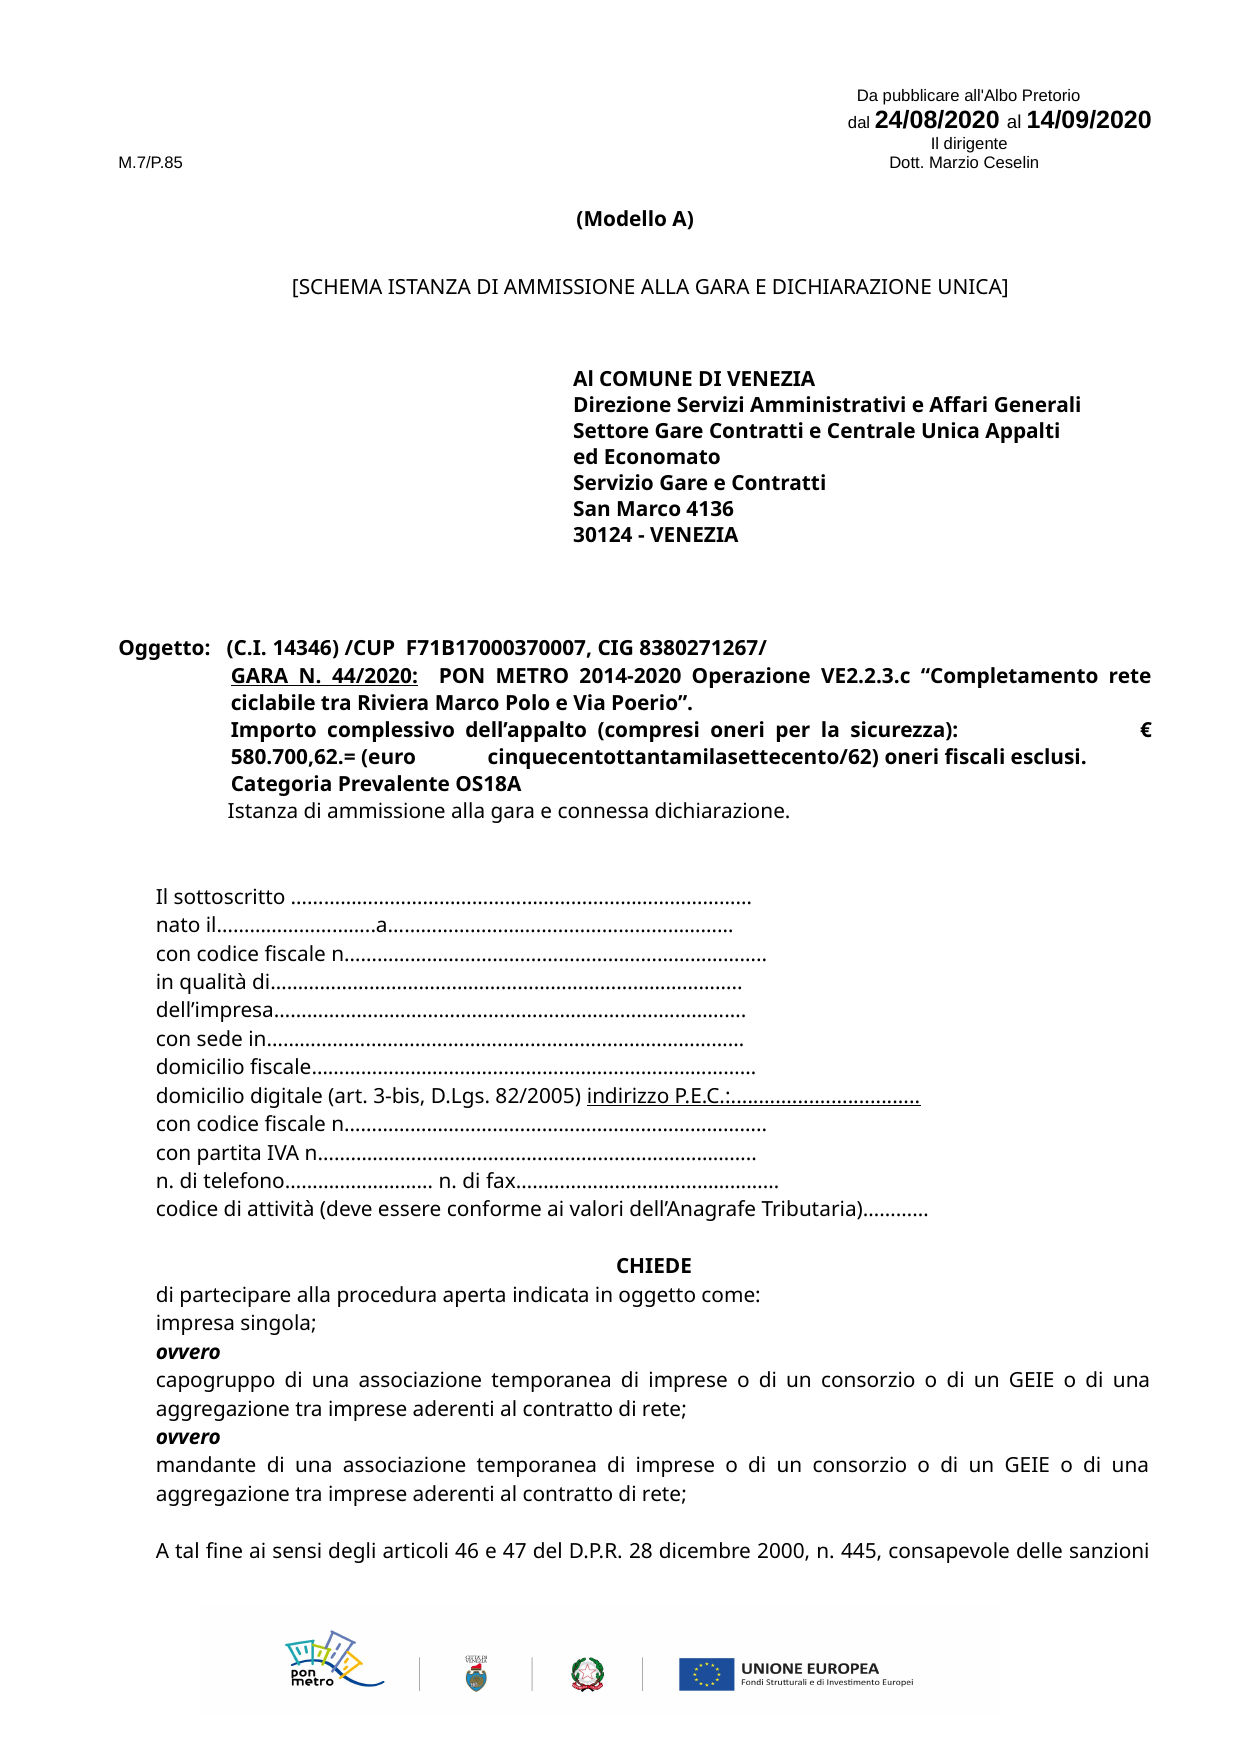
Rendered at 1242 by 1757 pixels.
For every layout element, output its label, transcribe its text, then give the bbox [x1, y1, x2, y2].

list Direzione Servizi Amministrativi e Affari Generali [573, 392, 1152, 418]
text dell’impresa……………………………………………………………….…………. [156, 996, 1152, 1024]
text Importo complessivo dell’appalto (compresi oneri per la sicurezza): € 580.700,62.= (euro cinquecentottantamilasettecento/62) oneri fiscali esclusi. [231, 716, 1152, 769]
text di partecipare alla procedura aperta indicata in oggetto come: [156, 1280, 1152, 1308]
text ovvero [156, 1337, 1152, 1365]
text con sede in…………………………………………………………………………… [156, 1024, 1152, 1052]
text GARA N. 44/2020: PON METRO 2014-2020 Operazione VE2.2.3.c “Completamento rete ciclabile tra Riviera Marco Polo e Via Poerio”. [231, 662, 1152, 716]
subtitle Al COMUNE DI VENEZIA [236, 367, 1152, 392]
text Il sottoscritto ………………………………………………………………………… [156, 882, 1152, 910]
text CHIEDE [156, 1251, 1152, 1280]
text n. di telefono……………………… n. di fax………………………………………… [156, 1166, 1152, 1194]
list Settore Gare Contratti e Centrale Unica Appalti [573, 418, 1152, 444]
text [SCHEMA ISTANZA DI AMMISSIONE ALLA GARA E DICHIARAZIONE UNICA] [156, 272, 1145, 300]
text mandante di una associazione temporanea di imprese o di un consorzio o di un GEIE o di una aggregazione tra imprese aderenti al contratto di rete; [156, 1451, 1152, 1507]
text (Modello A) [118, 204, 1152, 232]
text nato il………………………..a……………………………………………………… [156, 910, 1152, 939]
text domicilio fiscale……………………………………………………………………… [156, 1052, 1152, 1081]
text con codice fiscale n………………………………………………………………….. [156, 939, 1152, 967]
text Oggetto: (C.I. 14346) /CUP F71B17000370007, CIG 8380271267/ [118, 633, 1152, 662]
text codice di attività (deve essere conforme ai valori dell’Anagrafe Tributaria)………… [156, 1194, 1152, 1223]
text domicilio digitale (art. 3-bis, D.Lgs. 82/2005) indirizzo P.E.C.:.................................. [156, 1081, 1152, 1109]
text con partita IVA n…………………………………………………………………….. [156, 1138, 1152, 1166]
text impresa singola; [118, 1308, 1152, 1337]
text Istanza di ammissione alla gara e connessa dichiarazione. [118, 796, 1152, 825]
text Categoria Prevalente OS18A [231, 769, 1152, 796]
text A tal fine ai sensi degli articoli 46 e 47 del D.P.R. 28 dicembre 2000, n. 445, consapevole delle sanzioni [156, 1536, 1152, 1564]
list San Marco 4136 [195, 496, 1152, 522]
list ed Economato [195, 444, 1152, 470]
text con codice fiscale n………………………………………………………………….. [156, 1109, 1152, 1138]
list Servizio Gare e Contratti [195, 470, 1152, 496]
text capogruppo di una associazione temporanea di imprese o di un consorzio o di un GEIE o di una aggregazione tra imprese aderenti al contratto di rete; [156, 1365, 1152, 1422]
text ovvero [156, 1422, 1152, 1451]
text in qualità di………………………………………………………………………….. [156, 967, 1152, 996]
picture [201, 1603, 1000, 1716]
list 30124 - VENEZIA [177, 522, 1152, 548]
